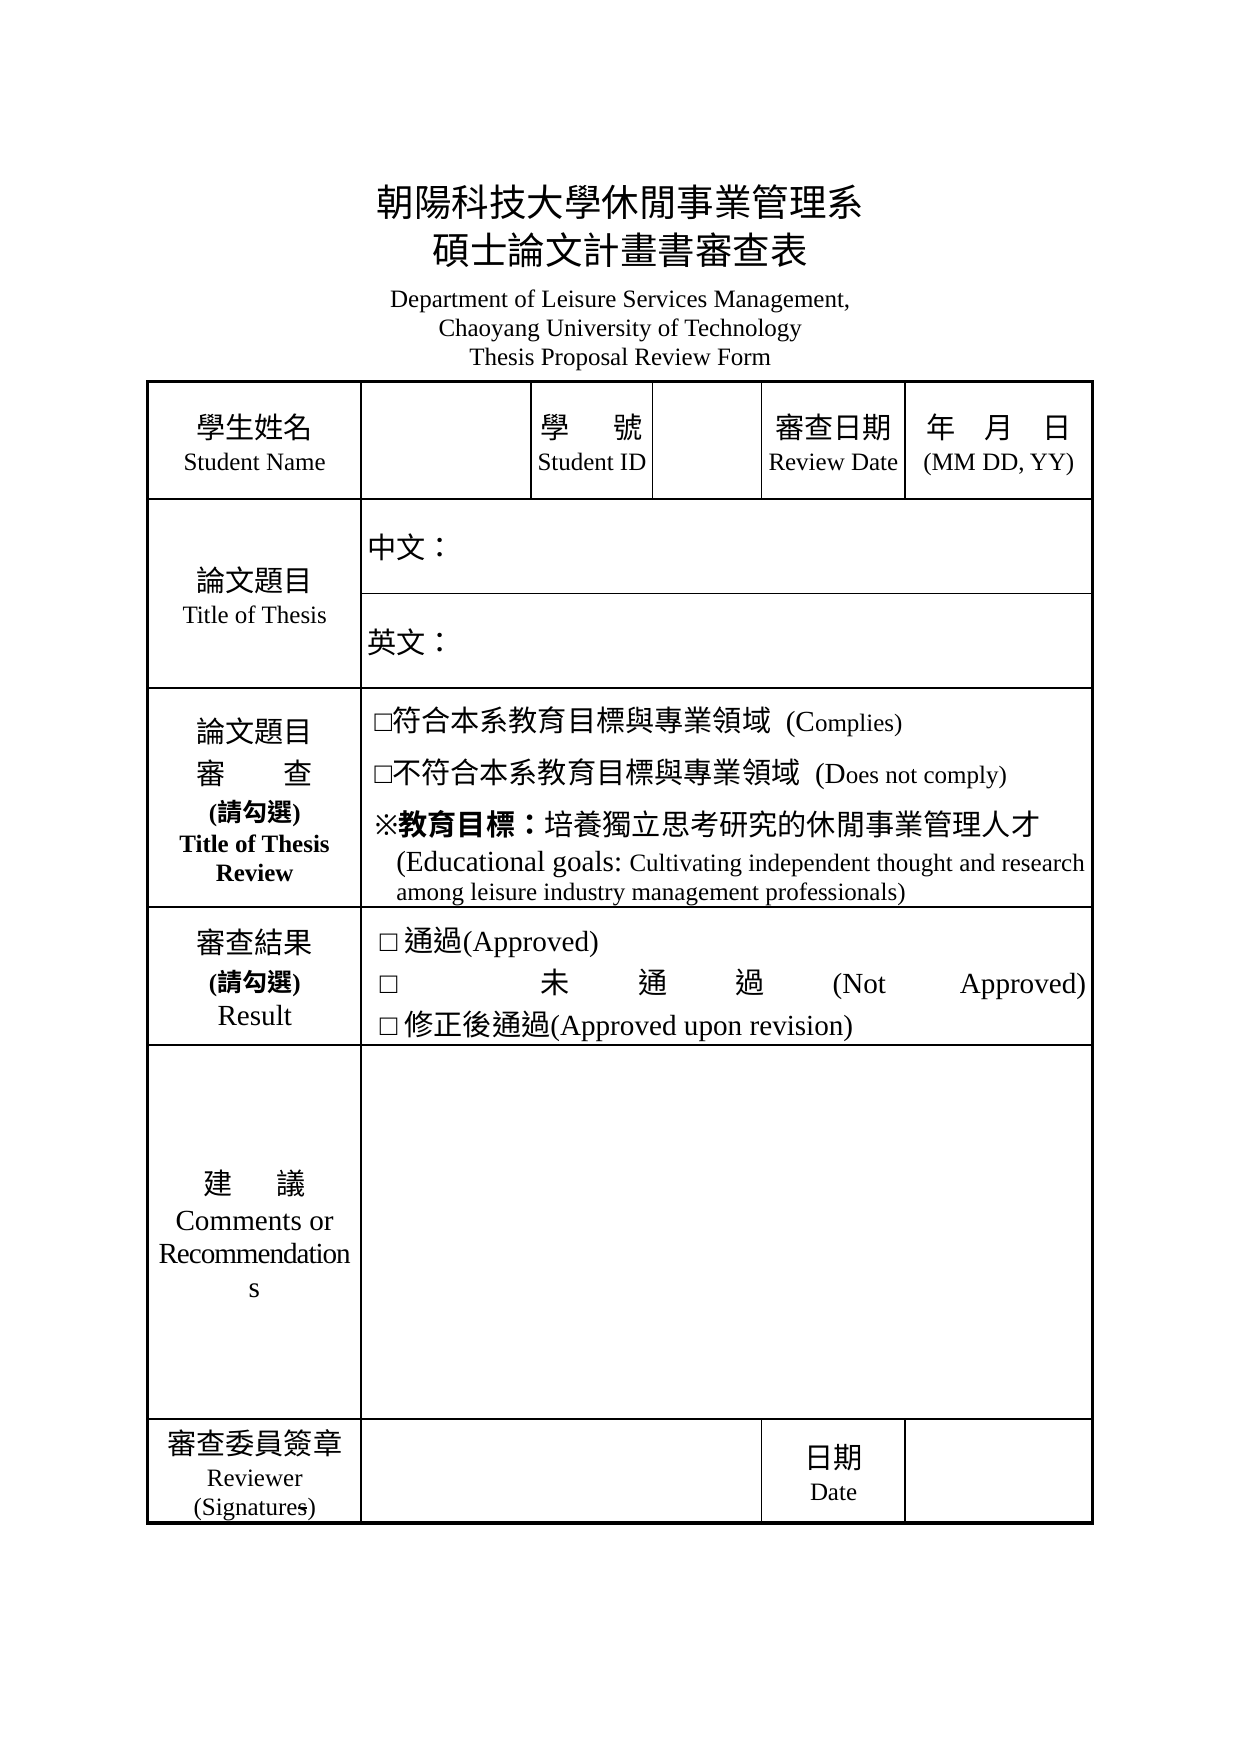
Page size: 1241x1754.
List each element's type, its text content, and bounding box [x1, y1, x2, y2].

table_cell 論文題目 Title of Thesis [149, 500, 360, 687]
table_cell 論文題目 審 查 (請勾選) Title of Thesis Review [149, 689, 360, 906]
text 碩士論文計畫書審查表 [148, 221, 1092, 275]
table_cell [362, 1420, 761, 1521]
table_cell □符合本系教育目標與專業領域 (Complies) □不符合本系教育目標與專業領域 (Does not comply) ※教育目標：培養獨立思考研究的休閒事業管理人才(Educational goals: Cultivating independent thought and research among leisure industry management professionals) [362, 689, 1091, 906]
table_cell □ 通過(Approved) □ 未通過(Not Approved) □ 修正後通過(Approved upon revision) [362, 908, 1091, 1044]
table_header 學 號 Student ID [532, 383, 652, 498]
table_header 年 月 日 (MM DD, YY) [906, 383, 1091, 498]
table_cell 審查委員簽章 Reviewer (Signatures) [149, 1420, 360, 1521]
table_header [653, 383, 761, 498]
table_cell 建 議 Comments or Recommendations [149, 1046, 360, 1418]
table_cell [362, 1046, 1091, 1418]
table_header 審查日期 Review Date [762, 383, 904, 498]
text Thesis Proposal Review Form [148, 342, 1092, 371]
table_cell 審查結果 (請勾選) Result [149, 908, 360, 1044]
table_cell [906, 1420, 1091, 1521]
text 朝陽科技大學休閒事業管理系 [148, 158, 1092, 221]
table_header [362, 383, 530, 498]
table_cell 日期 Date [762, 1420, 904, 1521]
table_header 學生姓名 Student Name [149, 383, 360, 498]
text Department of Leisure Services Management, Chaoyang University of Technology [148, 284, 1092, 342]
table_cell 英文： [362, 594, 1091, 687]
table_cell 中文： [362, 500, 1091, 593]
